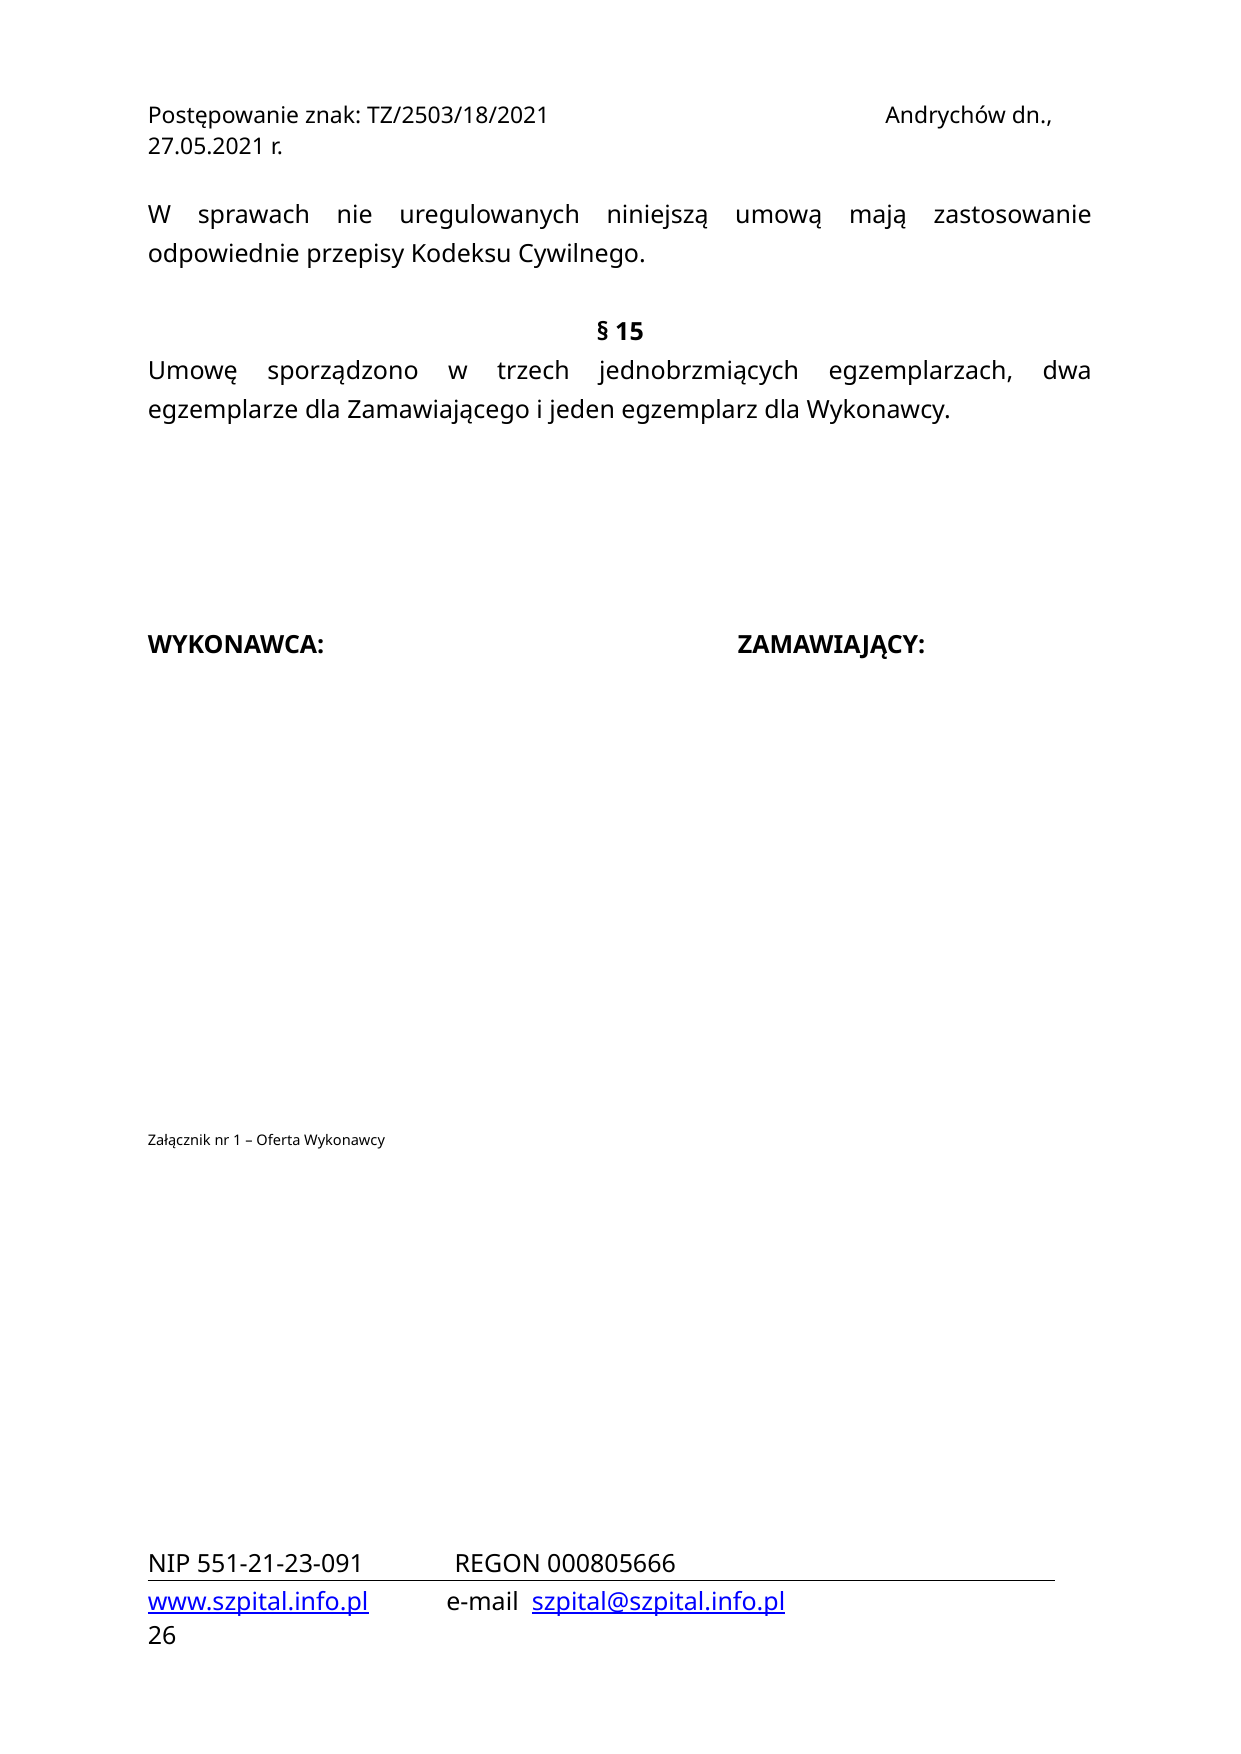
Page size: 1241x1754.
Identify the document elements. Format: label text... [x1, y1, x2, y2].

text Załącznik nr 1 – Oferta Wykonawcy [148, 1130, 1093, 1149]
text Umowę sporządzono w trzech jednobrzmiących egzemplarzach, dwa egzemplarze dla Zamawiającego i jeden egzemplarz dla Wykonawcy. [148, 353, 1093, 426]
text W sprawach nie uregulowanych niniejszą umową mają zastosowanie odpowiednie przepisy Kodeksu Cywilnego. [148, 196, 1093, 269]
text WYKONAWCA: ZAMAWIAJĄCY: [148, 627, 1093, 661]
text § 15 [148, 314, 1093, 348]
